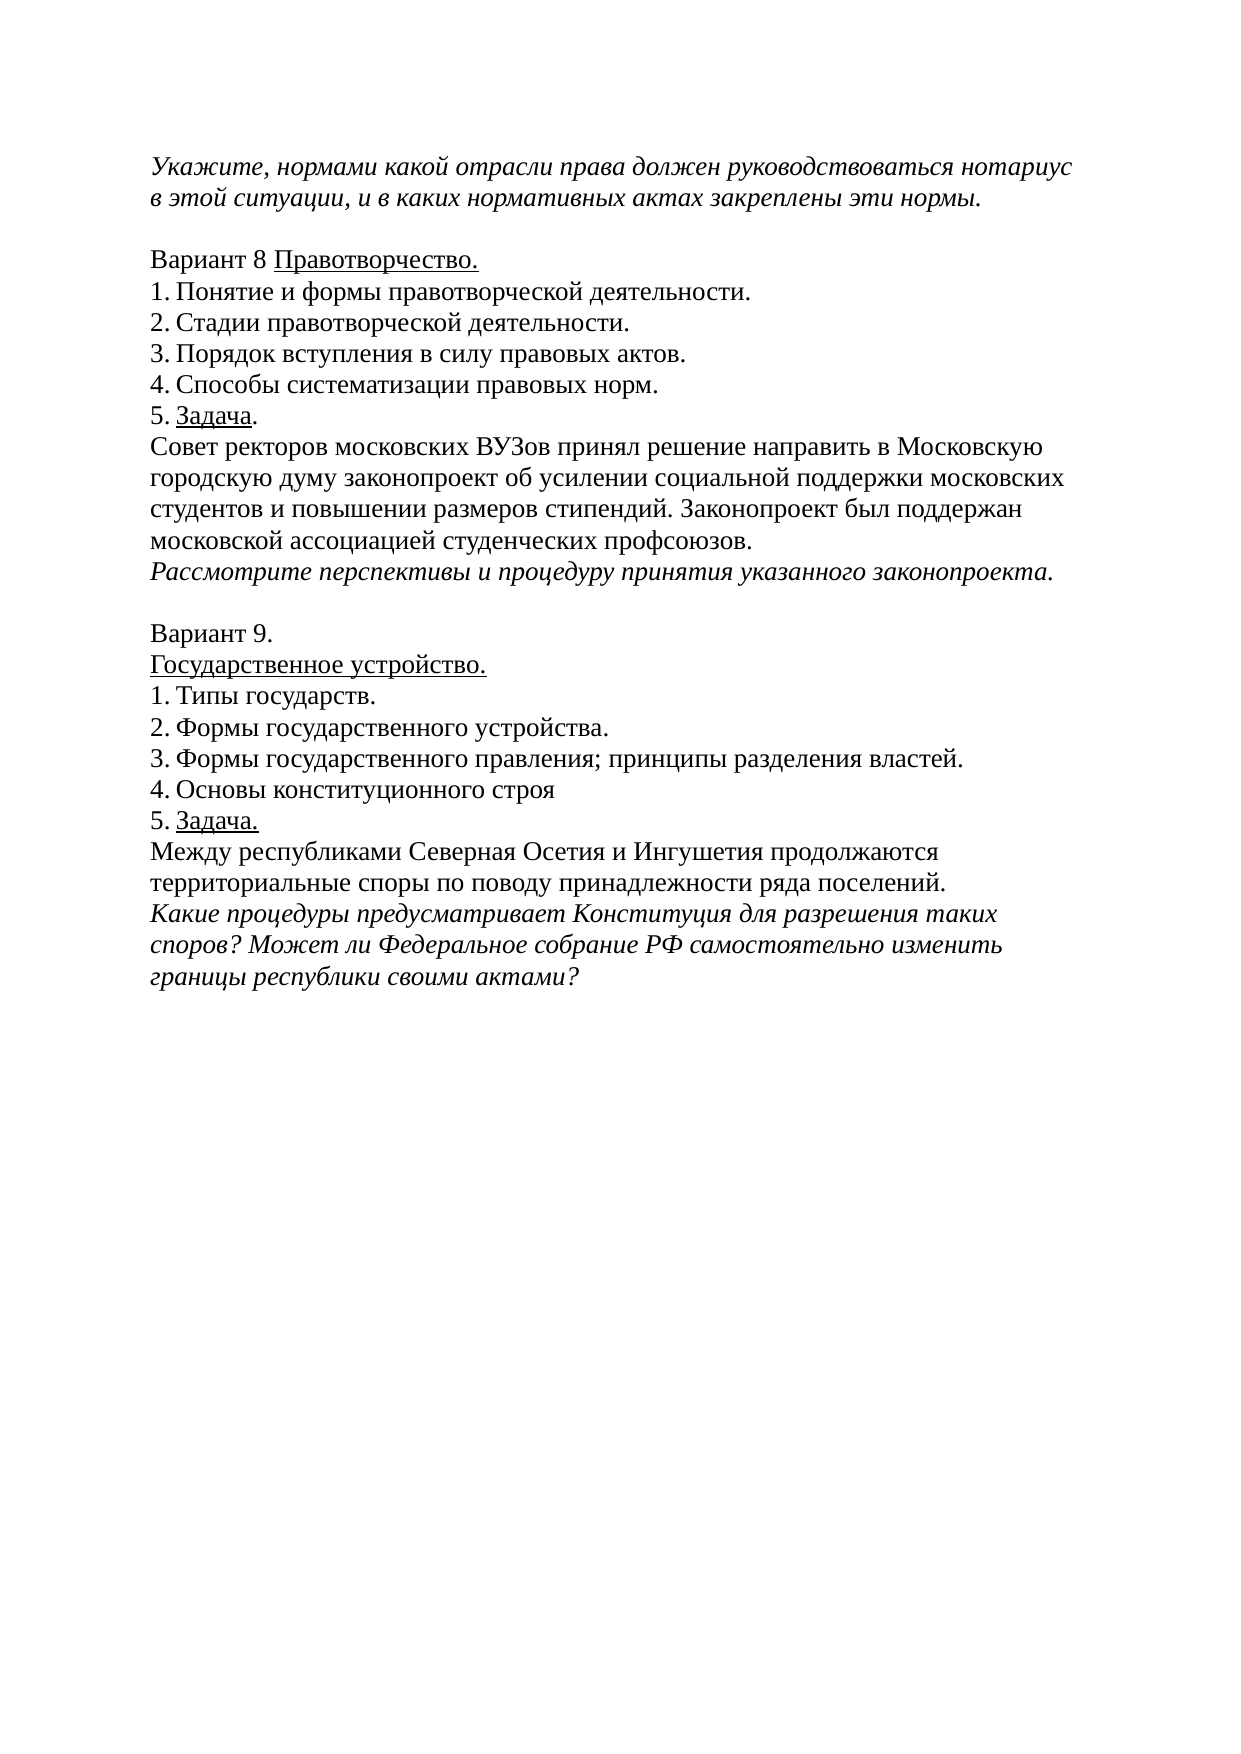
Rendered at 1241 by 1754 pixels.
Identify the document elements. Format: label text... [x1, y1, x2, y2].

text Укажите, нормами какой отрасли права должен руководствоваться нотариус в этой ситуации, и в каких нормативных актах закреплены эти нормы. [150, 150, 1090, 212]
text Вариант 8 Правотворчество. [150, 243, 1090, 274]
text Государственное устройство. [150, 648, 1090, 679]
text 5. Задача. [150, 804, 1090, 835]
text 3. Формы государственного правления; принципы разделения властей. [150, 742, 1090, 773]
text 3. Порядок вступления в силу правовых актов. [150, 337, 1090, 368]
text 2. Формы государственного устройства. [150, 711, 1090, 742]
text Вариант 9. [150, 617, 1090, 648]
text 2. Стадии правотворческой деятельности. [150, 306, 1090, 337]
text Какие процедуры предусматривает Конституция для разрешения таких споров? Может ли Федеральное собрание РФ самостоятельно изменить границы республики своими актами? [150, 897, 1090, 991]
text 1. Понятие и формы правотворческой деятельности. [150, 274, 1090, 306]
text Совет ректоров московских ВУЗов принял решение направить в Московскую городскую думу законопроект об усилении социальной поддержки московских студентов и повышении размеров стипендий. Законопроект был поддержан московской ассоциацией студенческих профсоюзов. [150, 430, 1090, 555]
text Между республиками Северная Осетия и Ингушетия продолжаются территориальные споры по поводу принадлежности ряда поселений. [150, 835, 1090, 897]
text 5. Задача. [150, 399, 1090, 430]
text 1. Типы государств. [150, 679, 1090, 711]
text 4. Основы конституционного строя [150, 773, 1090, 804]
text 4. Способы систематизации правовых норм. [150, 368, 1090, 399]
text Рассмотрите перспективы и процедуру принятия указанного законопроекта. [150, 555, 1090, 586]
